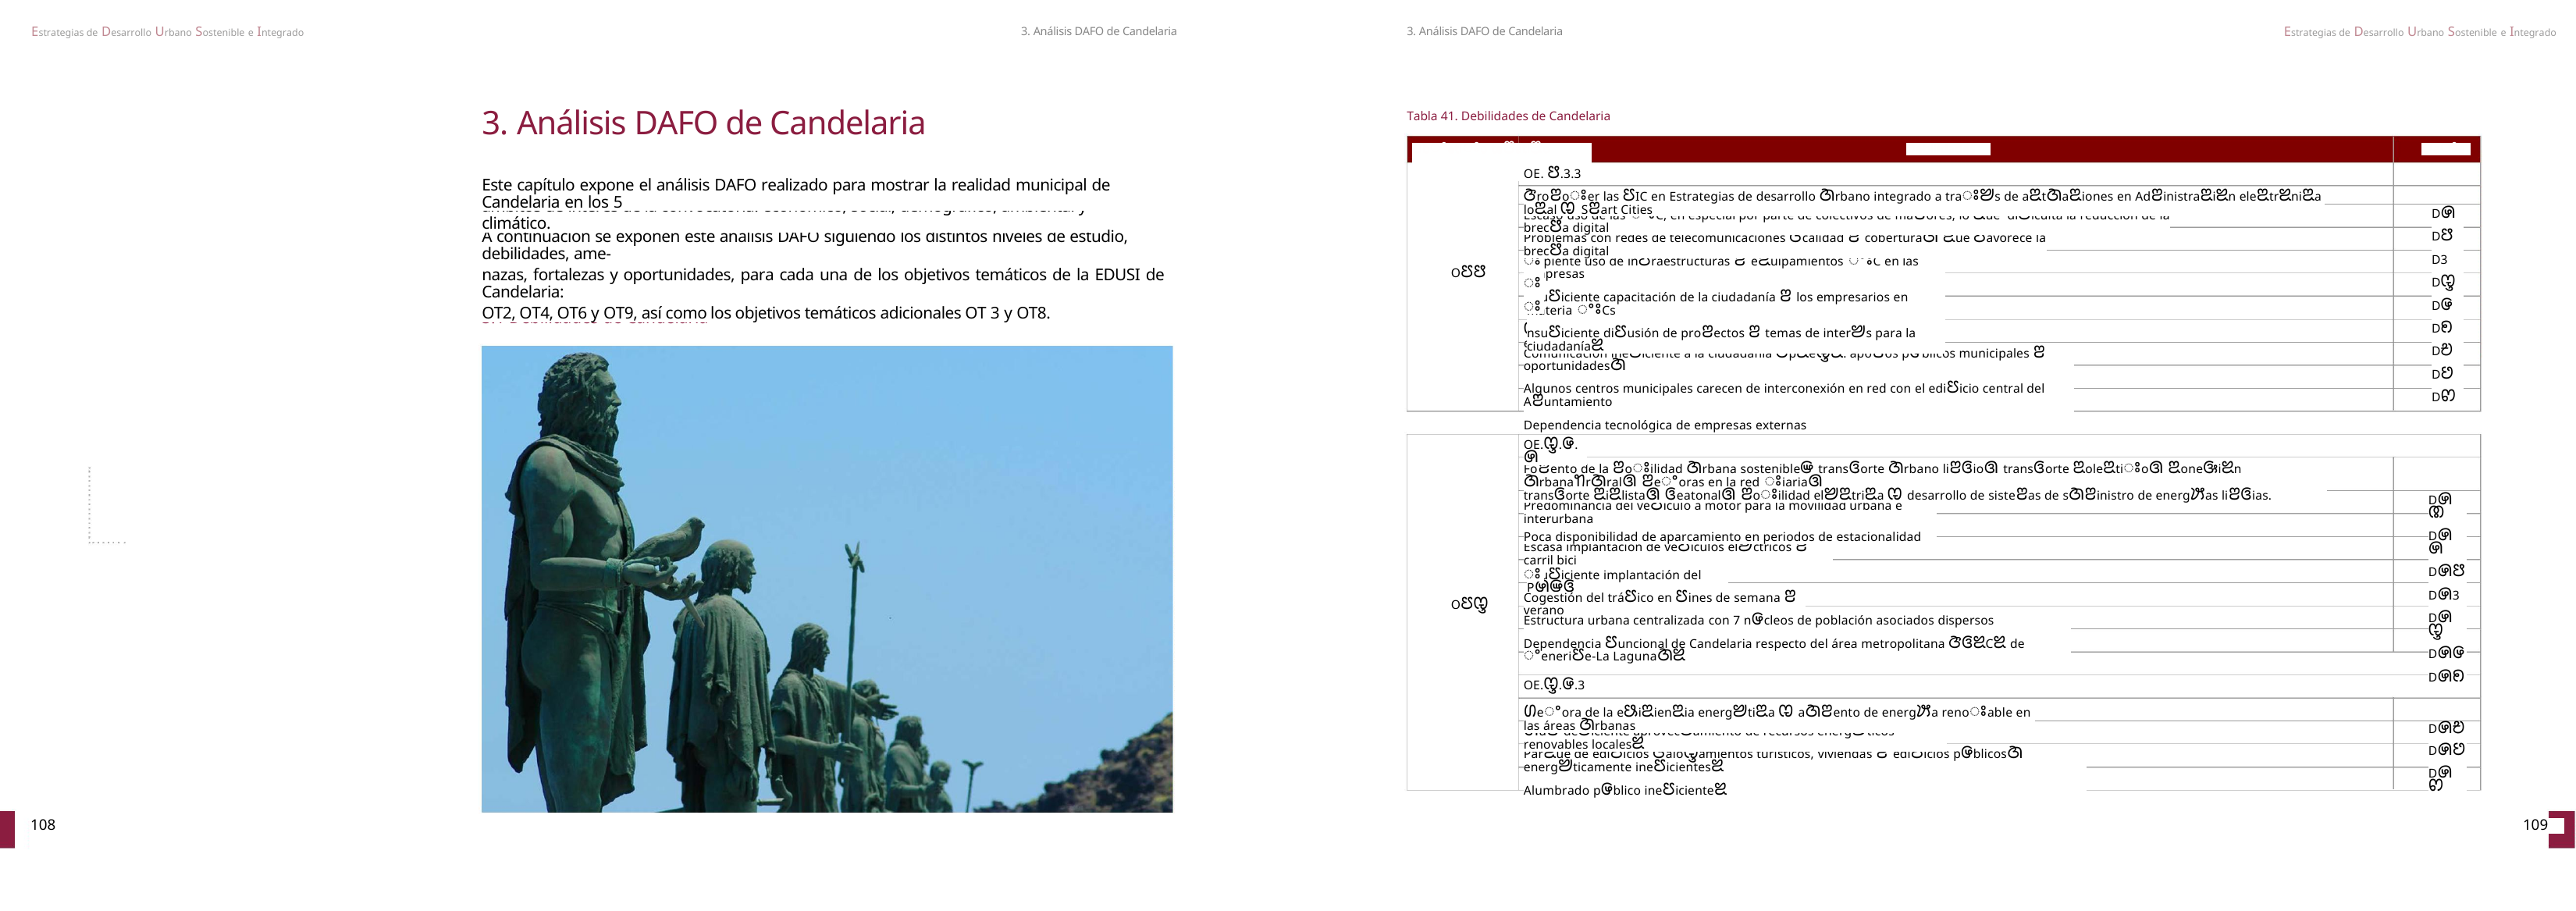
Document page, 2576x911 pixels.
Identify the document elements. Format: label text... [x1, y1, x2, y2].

text Dꢍꢘ [2428, 745, 2467, 758]
text D3 [2432, 254, 2464, 267]
text Dꢗ [2432, 345, 2464, 358]
text Obꢀetiꢁo teꢂátiꢃo [1412, 143, 1592, 155]
text Tabla 41. Debilidades de Candelaria [1407, 110, 1620, 123]
text Estrategias de Desarrollo Urbano Sostenible e Integrado [2284, 26, 2562, 39]
text Dꢍꢋ [2428, 612, 2467, 639]
text Dꢍꢖ [2428, 671, 2467, 685]
text Oꢄꢋ [1485, 599, 1491, 612]
text Estructura urbana centralizada con 7 nꢌcleos de población asociados dispersos [1524, 614, 2071, 628]
text Claꢁe [2421, 143, 2471, 155]
text ncipiente uso de inꢄraestructuras ꢂ eꢃuipamientos ꢀꢁC en las empresas [1544, 258, 1945, 281]
text Parꢃue de ediꢄicios ꢆaloꢋamientos turísticos, viviendas ꢂ ediꢄicios pꢌblicosꢇ energꢈticamente ineꢄicientesꢉ [1524, 748, 2087, 774]
text Dꢋ [2452, 276, 2464, 290]
text nazas, fortalezas y oportunidades, para cada una de los objetivos temáticos de la EDUSI de Candelaria: [482, 267, 1190, 301]
text ꢁ [1524, 569, 1544, 582]
text Poca disponibilidad de aparcamiento en periodos de estacionalidad [1524, 532, 1937, 544]
text ámbitos de interés de la convocatoria: económico, social, demográﬁco, ambiental y climático. [482, 211, 1096, 233]
text Dꢖ [2432, 322, 2464, 336]
text OE.ꢋ.ꢌ.ꢍ [1524, 439, 1587, 465]
text ꢆroꢂoꢁer las ꢄIC en Estrategias de desarrollo ꢇrbano integrado a traꢁꢈs de aꢃtꢇaꢃiones en Adꢂinistraꢃiꢉn eleꢃtrꢉniꢃa loꢃal ꢊ Sꢂart Cities [1524, 190, 2325, 216]
text Escaso uso de las ꢀꢁC, en especial por parte de colectivos de maꢂores, lo ꢃue diꢄiculta la reducción de la brecꢅa digital [1524, 216, 2170, 235]
text Dꢅ [2432, 231, 2464, 244]
text ꢁ [1524, 258, 1544, 268]
text Dꢍꢌ [2428, 648, 2467, 661]
text Dꢙ [2432, 391, 2464, 404]
text OE. ꢅ.3.3 [1524, 168, 1592, 181]
text Algunos centros municipales carecen de interconexión en red con el ediꢄicio central del Aꢂuntamiento [1524, 383, 2074, 409]
text A continuación se exponen este análisis DAFO siguiendo los distintos niveles de estudio, debilidades, ame- [482, 229, 1190, 262]
text Dꢍꢅ [2428, 567, 2467, 579]
text Alumbrado pꢌblico ineꢄicienteꢉ [1524, 785, 2087, 798]
text Escasa implantación de veꢅículos elꢈctricos ꢂ carril bici [1524, 544, 1833, 568]
text Este capítulo expone el análisis DAFO realizado para mostrar la realidad municipal de Candelaria en los 5 [482, 177, 1190, 211]
text 3.1 Debilidades de Candelaria [482, 322, 716, 327]
text Oꢄꢋ [1450, 599, 1485, 612]
text Dependencia tecnológica de empresas externas [1524, 419, 2074, 432]
text nsuꢄiciente implantación del Pꢍꢎꢏ [1551, 569, 1728, 592]
text ꢔeꢀora de la eꢕiꢃienꢃia energꢈtiꢃa ꢊ aꢇꢂento de energꢓa renoꢁable en las áreas ꢇrbanas [1524, 706, 2035, 733]
text Dꢍꢍ [2428, 530, 2467, 557]
text 109 [2523, 818, 2564, 834]
text Estrategias de Desarrollo Urbano Sostenible e Integrado [31, 26, 310, 39]
text Dependencia ꢄuncional de Candelaria respecto del área metropolitana ꢆꢏꢉCꢉ de ꢀeneriꢄe-La Lagunaꢇꢉ [1524, 638, 2071, 664]
text Problemas con redes de telecomunicaciones ꢆcalidad ꢂ coberturaꢇ ꢃue ꢄavorece la brecꢅa digital [1524, 235, 2047, 258]
text Comunicación ineꢄiciente a la ciudadanía ꢆpꢉeꢋꢉ: apoꢂos pꢌblicos municipales ꢂ oportunidadesꢇ [1524, 347, 2074, 373]
text Dꢘ [2432, 368, 2464, 382]
text ꢍuꢂ deꢄiciente aprovecꢅamiento de recursos energꢈticos renovables localesꢉ [1524, 733, 1947, 752]
text 108 [30, 818, 72, 834]
text Dꢌ [2432, 300, 2464, 313]
text Predominancia del veꢅículo a motor para la movilidad urbana e interurbana [1524, 503, 1937, 526]
text Dꢍ [2432, 208, 2464, 221]
text 3. Análisis DAFO de Candelaria [1407, 26, 1576, 37]
text OE.ꢋ.ꢌ.3 [1555, 679, 1587, 692]
text Dꢍꢗ [2428, 723, 2467, 736]
text OT2, OT4, OT6 y OT9, así como los objetivos temáticos adicionales OT 3 y OT8. [482, 305, 1190, 322]
text transꢏorte ꢃiꢃlistaꢐ ꢏeatonalꢐ ꢂoꢁilidad elꢈꢃtriꢃa ꢊ desarrollo de sisteꢂas de sꢇꢂinistro de energꢓas liꢂꢏias. [1524, 489, 2327, 503]
text Oꢄꢅ [1450, 267, 1491, 280]
text Cogestión del tráꢄico en ꢄines de semana ꢂ verano [1524, 592, 1806, 614]
text 3. Análisis DAFO de Candelaria [1021, 26, 1190, 37]
text Foꢂento de la ꢂoꢁilidad ꢇrbana sostenibleꢎ transꢏorte ꢇrbano liꢂꢏioꢐ transꢏorte ꢃoleꢃtiꢁoꢐ ꢃoneꢑiꢉn ꢇrbanaꢒrꢇralꢐ ꢂeꢀoras en la red ꢁiariaꢐ [1524, 463, 2327, 489]
text 3. Análisis DAFO de Candelaria [482, 107, 933, 141]
text Debilidades [1906, 143, 1991, 155]
text Dꢍ3 [2428, 589, 2467, 603]
text ꢁ [1524, 278, 1544, 291]
text nsuꢄiciente capacitación de la ciudadanía ꢂ los empresarios en materia ꢀꢁCs [1527, 291, 1945, 317]
text nsuꢄiciente diꢄusión de proꢂectos ꢂ temas de interꢈs para la ciudadaníaꢉ [1527, 327, 1945, 354]
text ꢁ [1524, 301, 1544, 314]
text OE.ꢋ.ꢌ.3 [1524, 679, 1556, 692]
text Dꢍꢚ [2428, 494, 2467, 521]
text Dꢍꢙ [2428, 767, 2467, 793]
text Dꢋ [2432, 276, 2453, 290]
